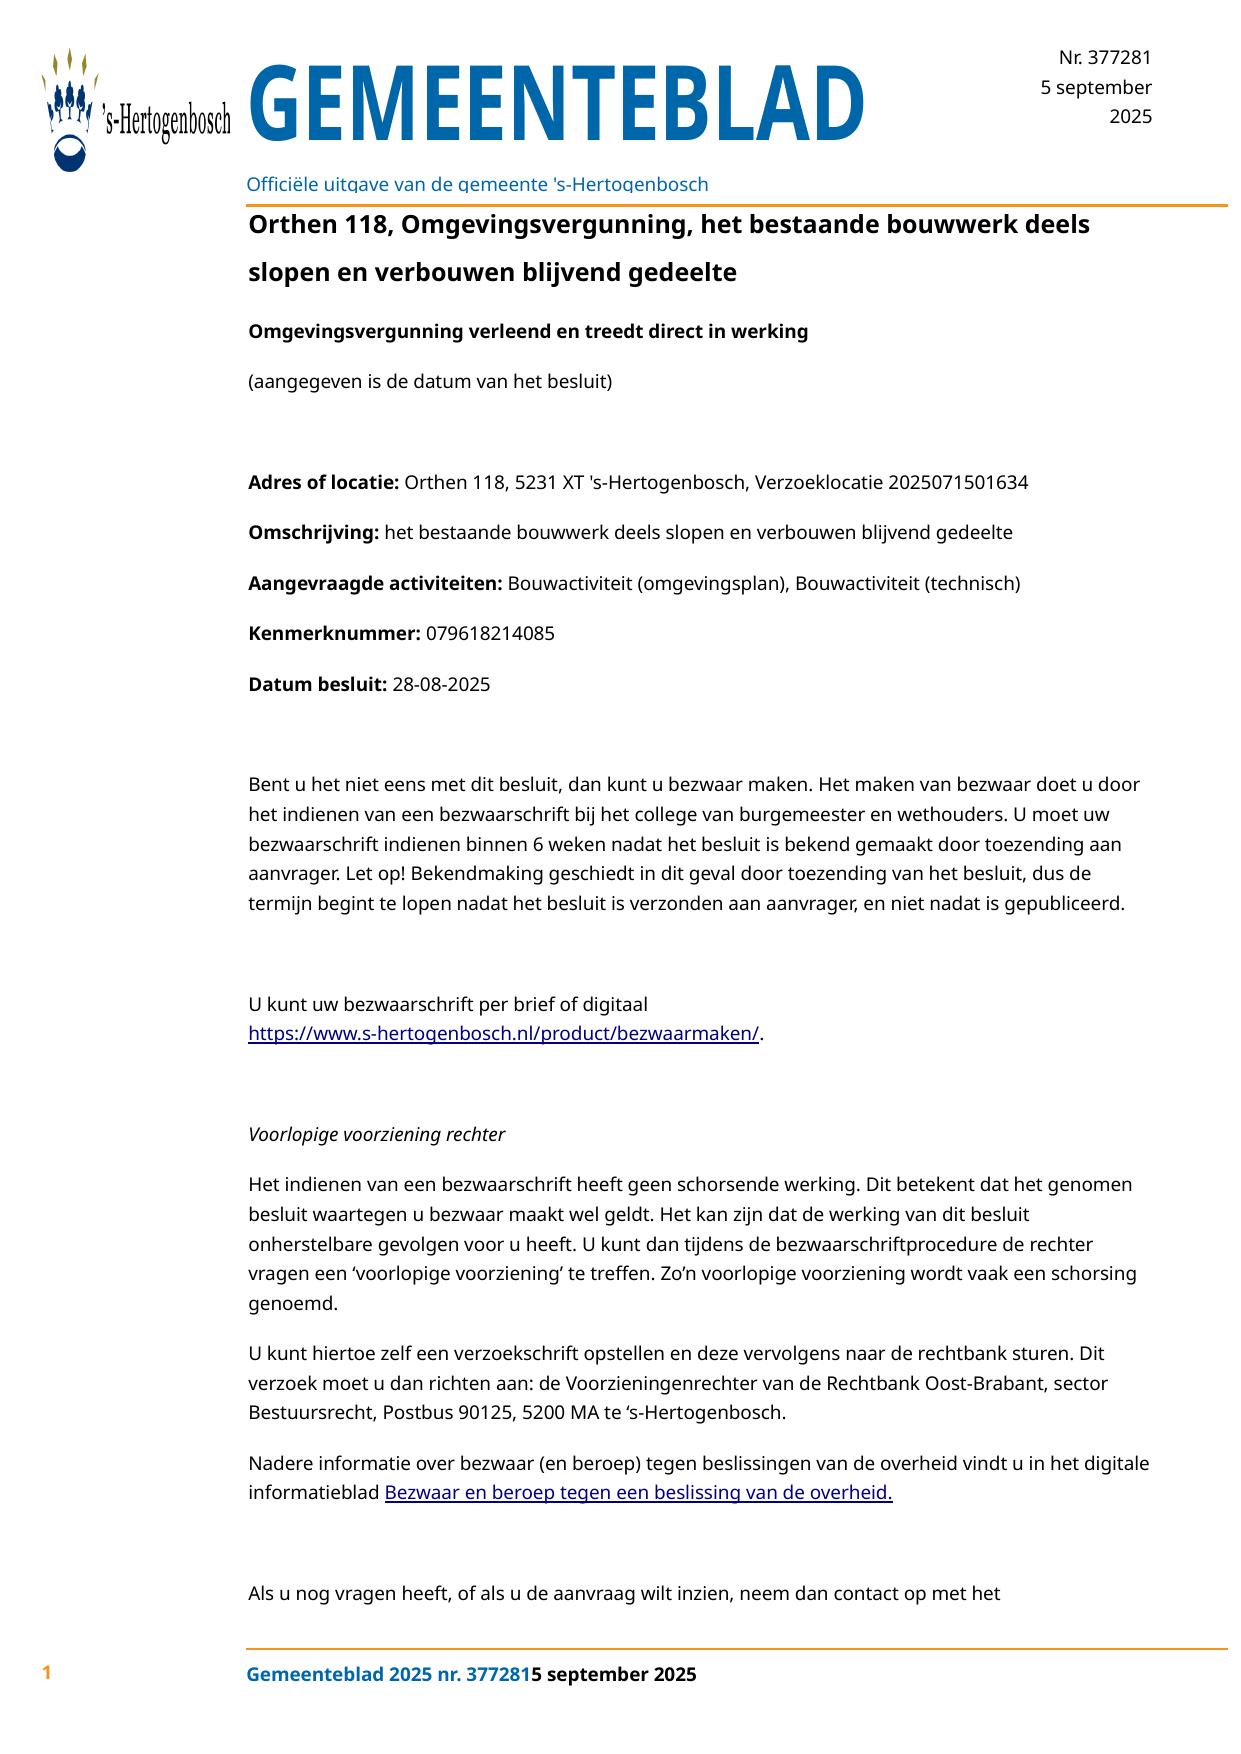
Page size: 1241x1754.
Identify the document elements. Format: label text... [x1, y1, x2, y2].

text Nadere informatie over bezwaar (en beroep) tegen beslissingen van de overheid vindt u in het digitale informatieblad Bezwaar en beroep tegen een beslissing van de overheid. [248, 1450, 1152, 1505]
picture [41, 47, 231, 172]
text Voorlopige voorziening rechter [248, 1121, 1152, 1147]
text Omschrijving: het bestaande bouwwerk deels slopen en verbouwen blijvend gedeelte [248, 519, 1152, 545]
text (aangegeven is de datum van het besluit) [248, 368, 1152, 394]
text Het indienen van een bezwaarschrift heeft geen schorsende werking. Dit betekent dat het genomen besluit waartegen u bezwaar maakt wel geldt. Het kan zijn dat de werking van dit besluit onherstelbare gevolgen voor u heeft. U kunt dan tijdens de bezwaarschriftprocedure de rechter vragen een ‘voorlopige voorziening’ te treffen. Zo’n voorlopige voorziening wordt vaak een schorsing genoemd. [248, 1172, 1152, 1316]
text U kunt uw bezwaarschrift per brief of digitaal https://www.s-hertogenbosch.nl/product/bezwaarmaken/. [248, 991, 1152, 1046]
text Als u nog vragen heeft, of als u de aanvraag wilt inzien, neem dan contact op met het [248, 1580, 1152, 1606]
text Datum besluit: 28-08-2025 [248, 671, 1152, 697]
text Kenmerknummer: 079618214085 [248, 620, 1152, 646]
text Bent u het niet eens met dit besluit, dan kunt u bezwaar maken. Het maken van bezwaar doet u door het indienen van een bezwaarschrift bij het college van burgemeester en wethouders. U moet uw bezwaarschrift indienen binnen 6 weken nadat het besluit is bekend gemaakt door toezending aan aanvrager. Let op! Bekendmaking geschiedt in dit geval door toezending van het besluit, dus de termijn begint te lopen nadat het besluit is verzonden aan aanvrager, en niet nadat is gepubliceerd. [248, 772, 1152, 916]
text Orthen 118, Omgevingsvergunning, het bestaande bouwwerk deels slopen en verbouwen blijvend gedeelte [248, 207, 1152, 288]
text Adres of locatie: Orthen 118, 5231 XT 's-Hertogenbosch, Verzoeklocatie 2025071501634 [248, 469, 1152, 495]
text Omgevingsvergunning verleend en treedt direct in werking [248, 318, 1152, 344]
text U kunt hiertoe zelf een verzoekschrift opstellen en deze vervolgens naar de rechtbank sturen. Dit verzoek moet u dan richten aan: de Voorzieningenrechter van de Rechtbank Oost-Brabant, sector Bestuursrecht, Postbus 90125, 5200 MA te ‘s-Hertogenbosch. [248, 1340, 1152, 1425]
text Aangevraagde activiteiten: Bouwactiviteit (omgevingsplan), Bouwactiviteit (technisch) [248, 570, 1152, 596]
